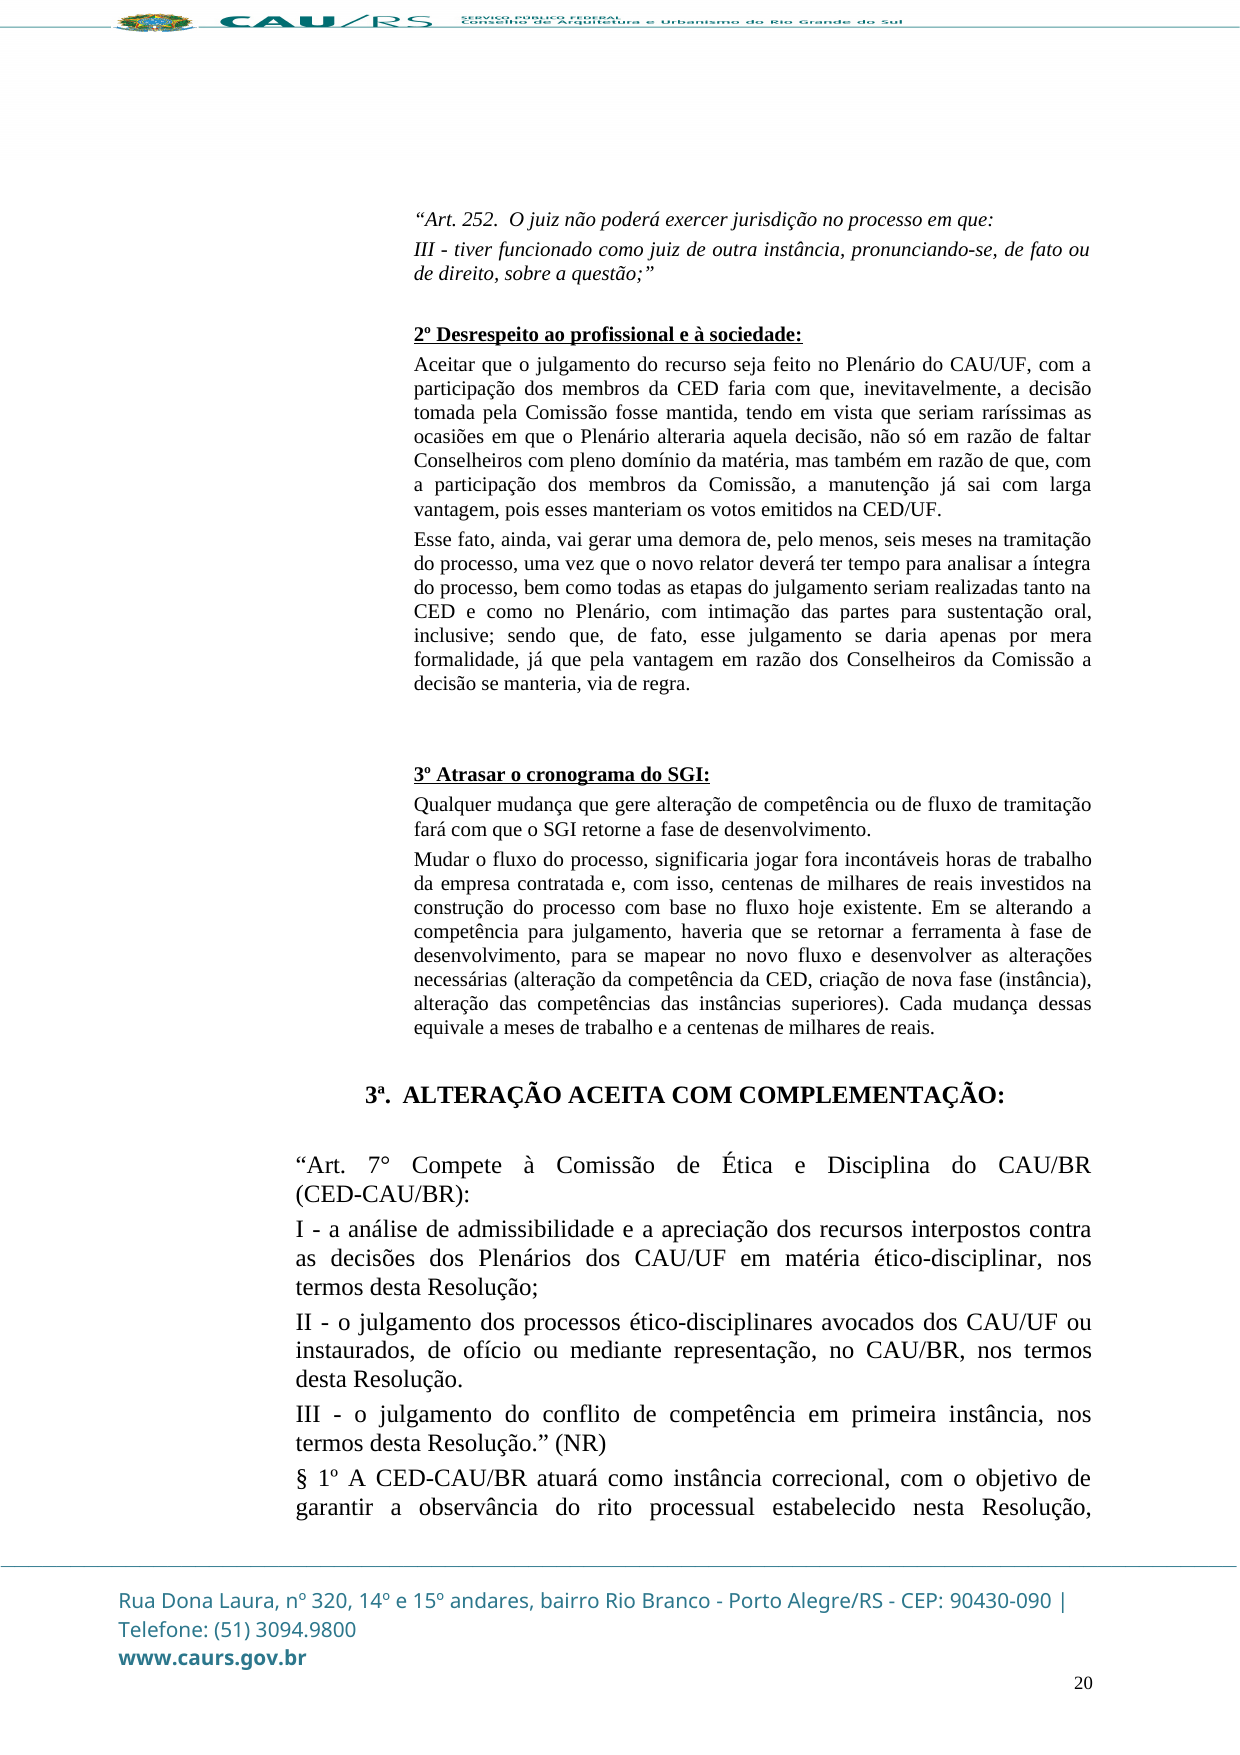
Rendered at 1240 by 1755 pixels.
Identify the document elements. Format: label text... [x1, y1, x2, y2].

text Qualquer mudança que gere alteração de competência ou de fluxo de tramitação fará com que o SGI retorne a fase de desenvolvimento. [413, 792, 1092, 841]
text Aceitar que o julgamento do recurso seja feito no Plenário do CAU/UF, com a participação dos membros da CED faria com que, inevitavelmente, a decisão tomada pela Comissão fosse mantida, tendo em vista que seriam raríssimas as ocasiões em que o Plenário alteraria aquela decisão, não só em razão de faltar Conselheiros com pleno domínio da matéria, mas também em razão de que, com a participação dos membros da Comissão, a manutenção já sai com larga vantagem, pois esses manteriam os votos emitidos na CED/UF. [413, 352, 1092, 521]
text 2º Desrespeito ao profissional e à sociedade: [413, 322, 1092, 346]
text “Art. 7° Compete à Comissão de Ética e Disciplina do CAU/BR (CED-CAU/BR): [295, 1151, 1092, 1208]
text I - a análise de admissibilidade e a apreciação dos recursos interpostos contra as decisões dos Plenários dos CAU/UF em matéria ético-disciplinar, nos termos desta Resolução; [295, 1214, 1092, 1301]
text 3º Atrasar o cronograma do SGI: [413, 762, 1092, 786]
text III - tiver funcionado como juiz de outra instância, pronunciando-se, de fato ou de direito, sobre a questão;” [413, 237, 1092, 285]
text II - o julgamento dos processos ético-disciplinares avocados dos CAU/UF ou instaurados, de ofício ou mediante representação, no CAU/BR, nos termos desta Resolução. [295, 1307, 1092, 1393]
text Esse fato, ainda, vai gerar uma demora de, pelo menos, seis meses na tramitação do processo, uma vez que o novo relator deverá ter tempo para analisar a íntegra do processo, bem como todas as etapas do julgamento seriam realizadas tanto na CED e como no Plenário, com intimação das partes para sustentação oral, inclusive; sendo que, de fato, esse julgamento se daria apenas por mera formalidade, já que pela vantagem em razão dos Conselheiros da Comissão a decisão se manteria, via de regra. [413, 527, 1092, 695]
text III - o julgamento do conflito de competência em primeira instância, nos termos desta Resolução.” (NR) [295, 1399, 1092, 1457]
text Mudar o fluxo do processo, significaria jogar fora incontáveis horas de trabalho da empresa contratada e, com isso, centenas de milhares de reais investidos na construção do processo com base no fluxo hoje existente. Em se alterando a competência para julgamento, haveria que se retornar a ferramenta à fase de desenvolvimento, para se mapear no novo fluxo e desenvolver as alterações necessárias (alteração da competência da CED, criação de nova fase (instância), alteração das competências das instâncias superiores). Cada mudança dessas equivale a meses de trabalho e a centenas de milhares de reais. [413, 847, 1092, 1039]
text “Art. 252. O juiz não poderá exercer jurisdição no processo em que: [413, 207, 1092, 231]
list ALTERAÇÃO ACEITA COM COMPLEMENTAÇÃO: [365, 1081, 1092, 1109]
text § 1º A CED-CAU/BR atuará como instância correcional, com o objetivo de garantir a observância do rito processual estabelecido nesta Resolução, [295, 1463, 1092, 1521]
